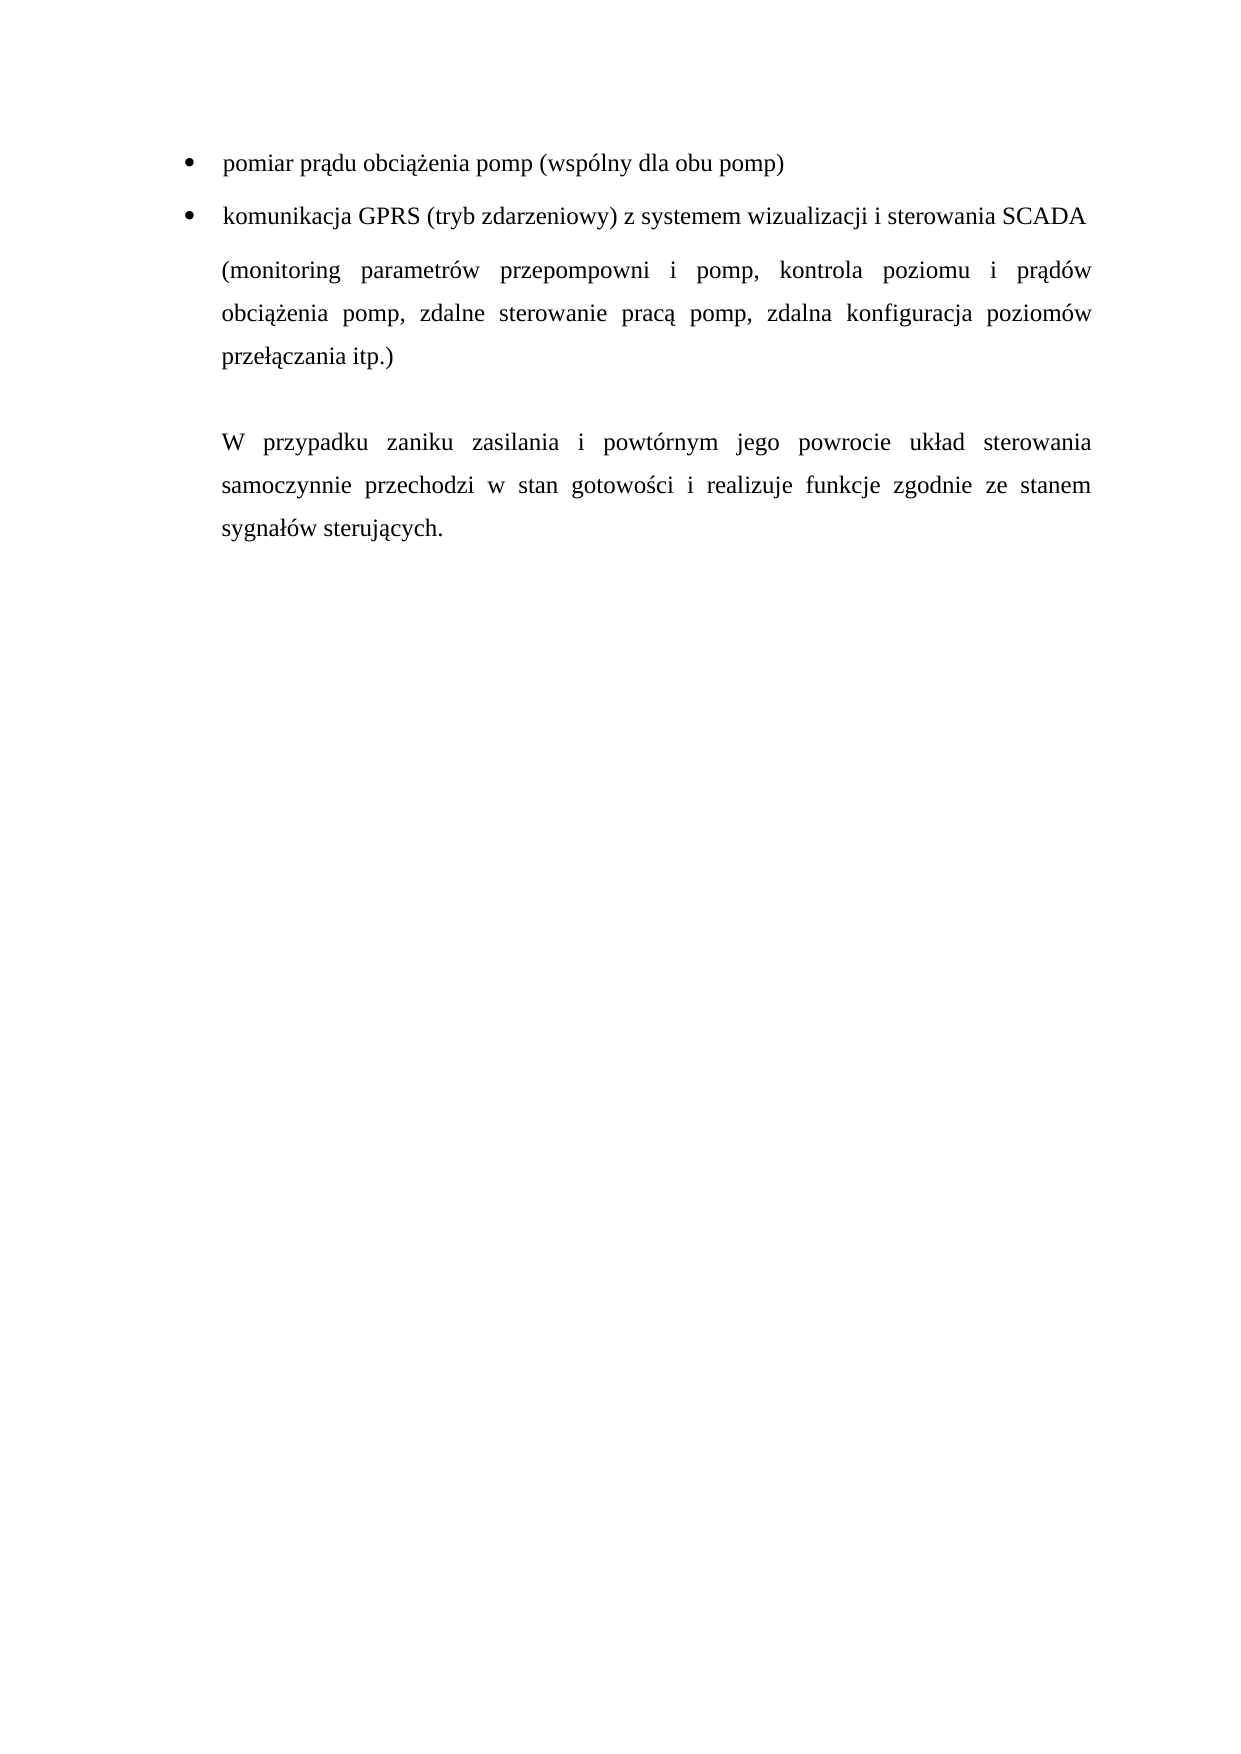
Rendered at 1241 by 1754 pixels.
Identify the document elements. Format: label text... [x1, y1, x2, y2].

list pomiar prądu obciążenia pomp (wspólny dla obu pomp) [185, 148, 1093, 176]
text (monitoring parametrów przepompowni i pomp, kontrola poziomu i prądów obciążenia pomp, zdalne sterowanie pracą pomp, zdalna konfiguracja poziomów przełączania itp.) [221, 255, 1093, 370]
list komunikacja GPRS (tryb zdarzeniowy) z systemem wizualizacji i sterowania SCADA [185, 201, 1093, 230]
text W przypadku zaniku zasilania i powtórnym jego powrocie układ sterowania samoczynnie przechodzi w stan gotowości i realizuje funkcje zgodnie ze stanem sygnałów sterujących. [221, 427, 1093, 542]
